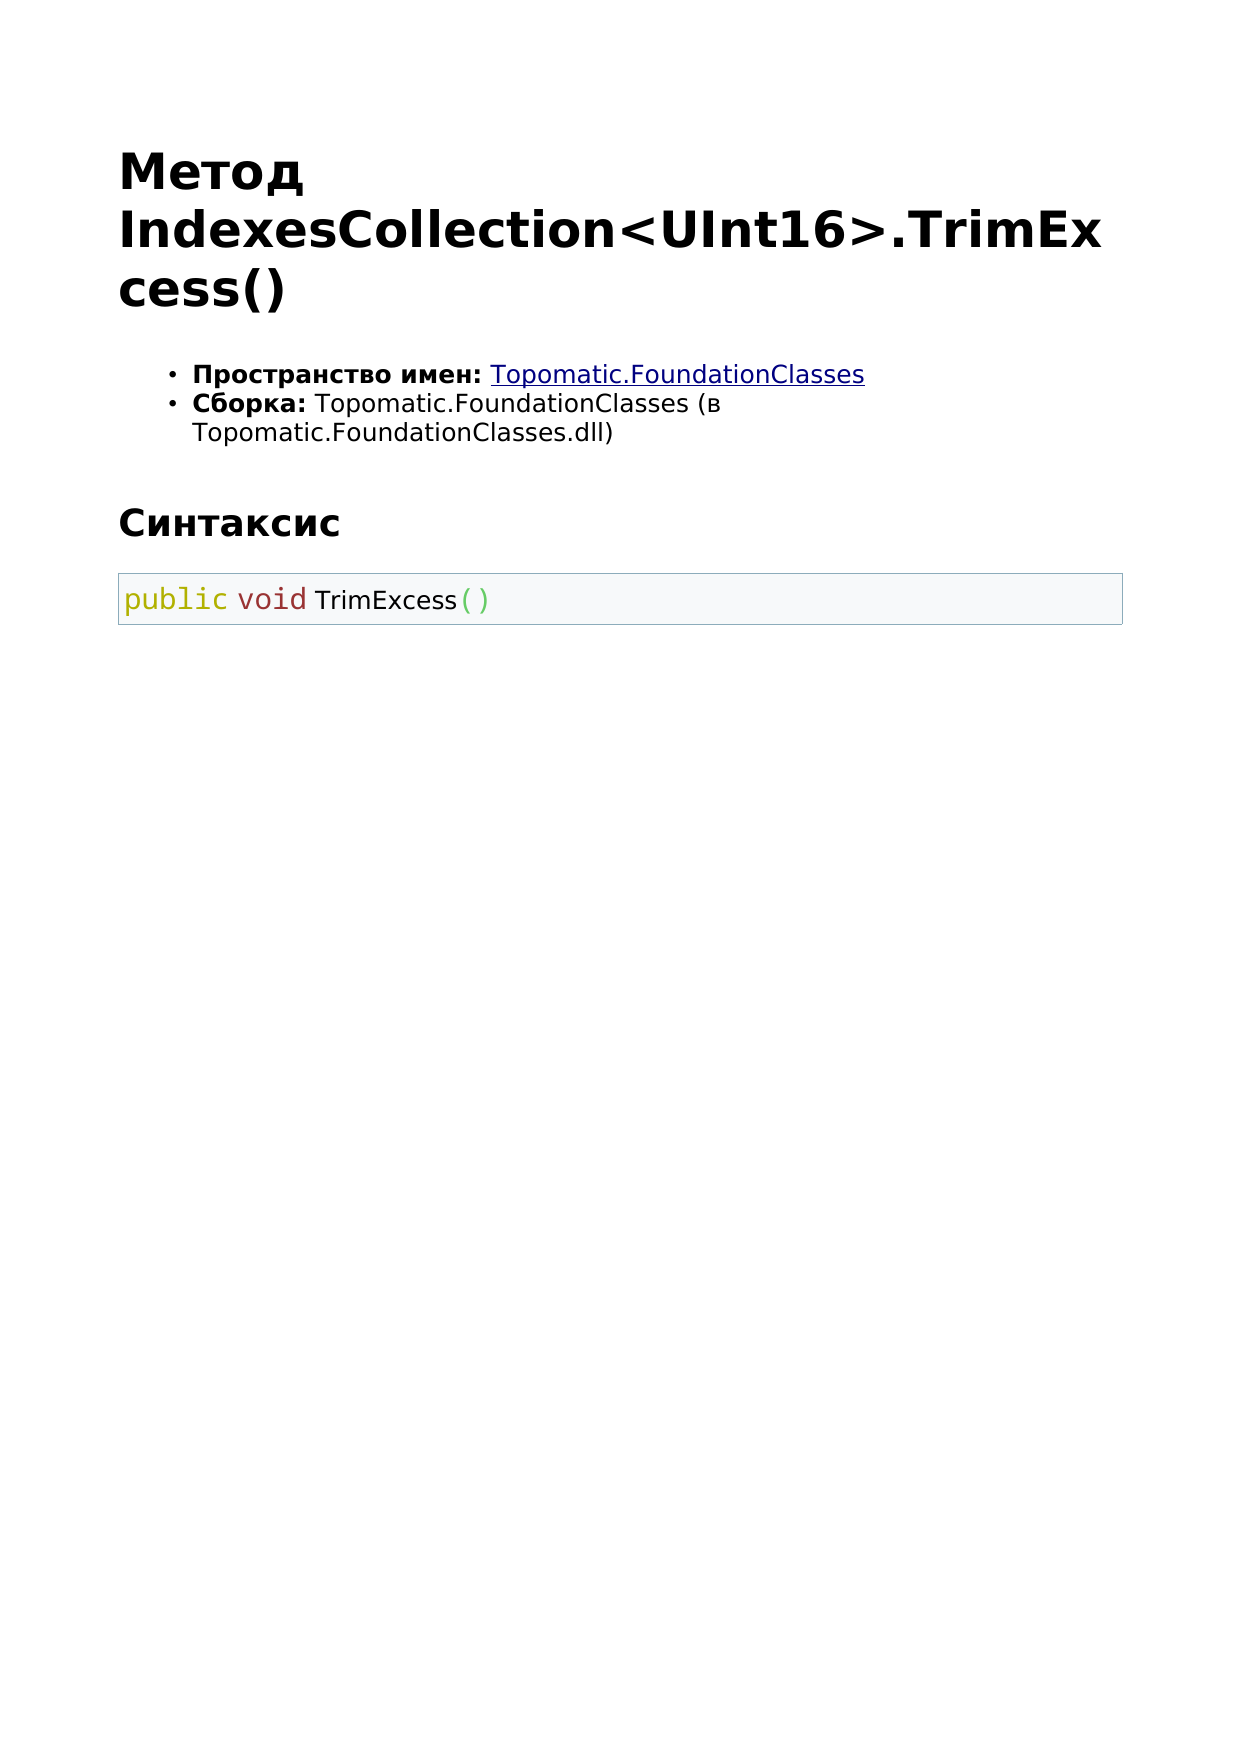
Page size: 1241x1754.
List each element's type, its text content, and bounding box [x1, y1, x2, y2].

table_header public void TrimExcess() [119, 574, 1122, 624]
list Пространство имен: Topomatic.FoundationClasses [177, 360, 1122, 389]
subtitle Метод IndexesCollection<UInt16>.TrimExcess() [118, 143, 1122, 318]
list Сборка: Topomatic.FoundationClasses (в Topomatic.FoundationClasses.dll) [177, 389, 1122, 447]
subtitle Синтаксис [118, 502, 1122, 545]
